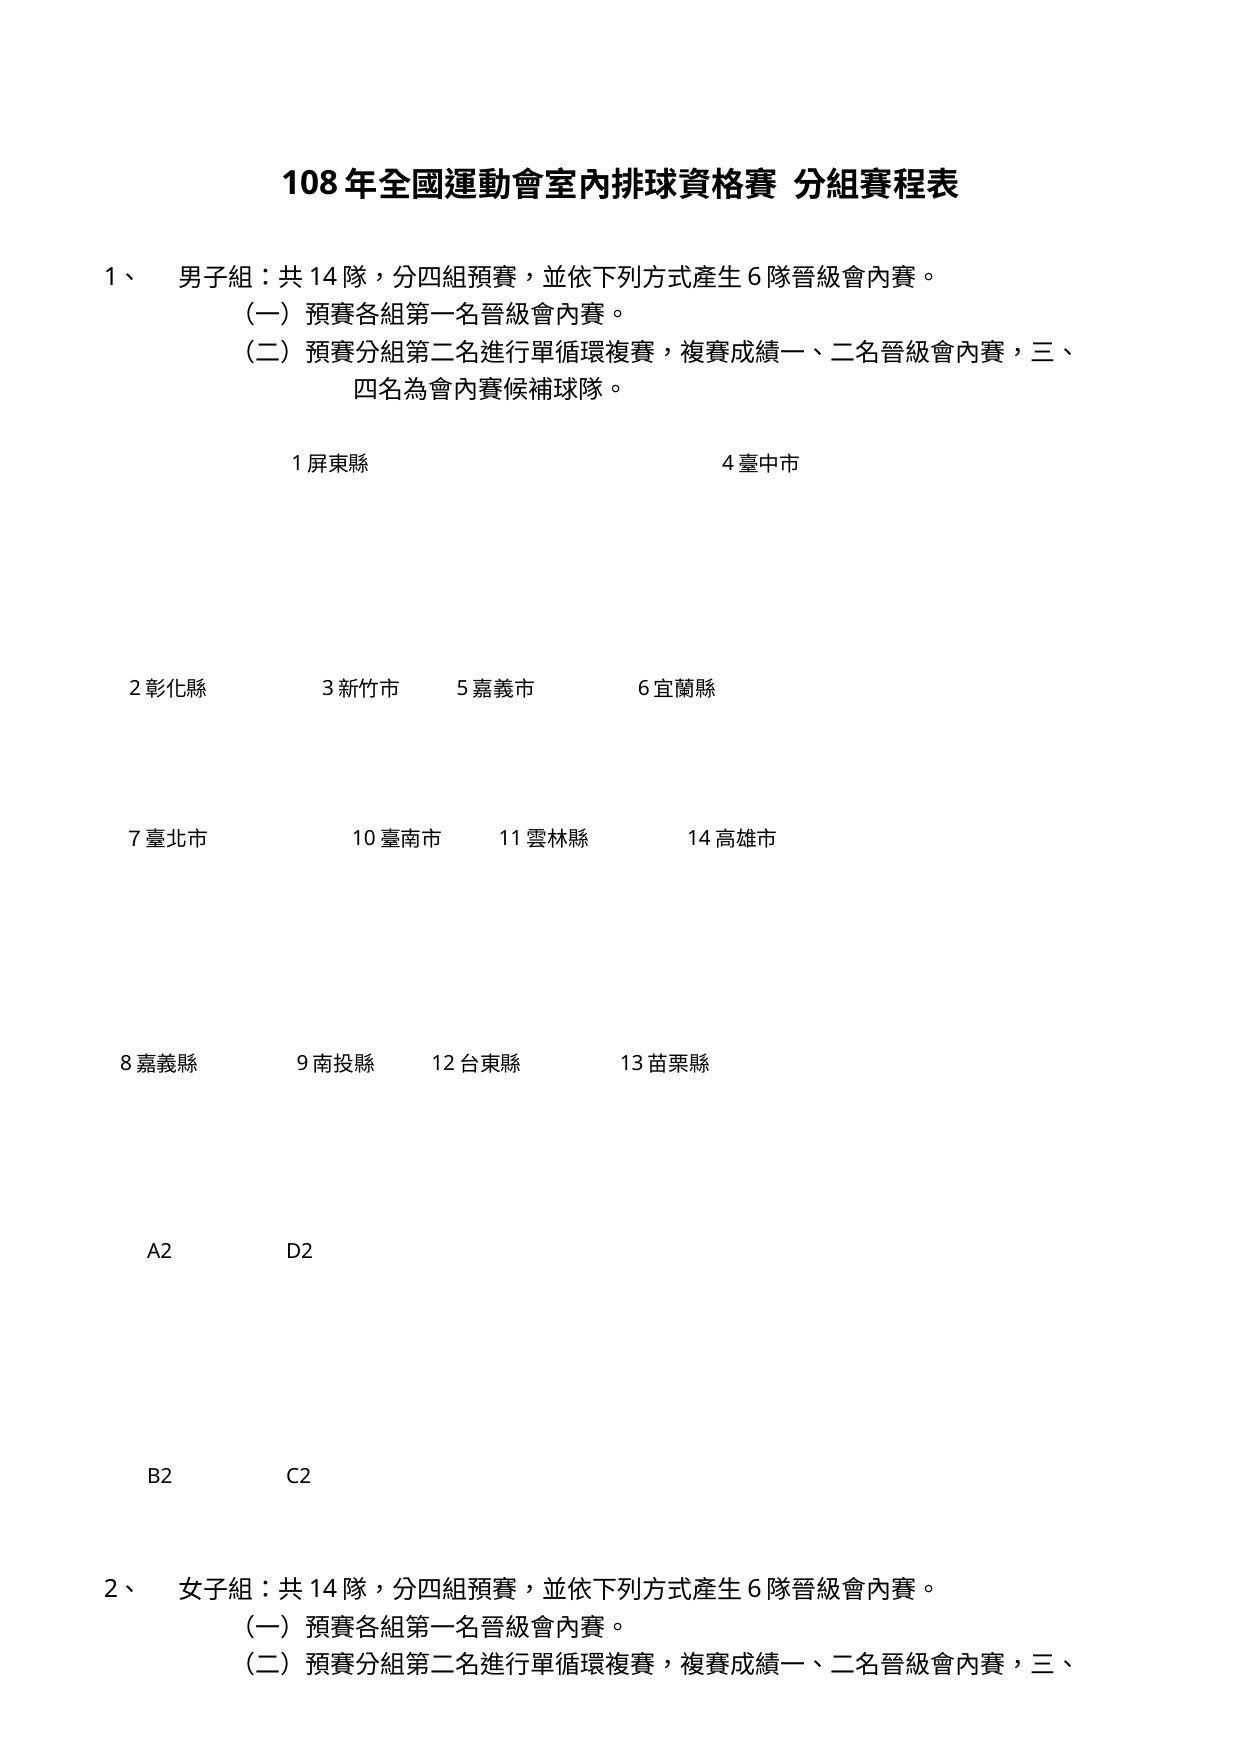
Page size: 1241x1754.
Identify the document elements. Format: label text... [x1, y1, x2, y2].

list （二）預賽分組第二名進行單循環複賽，複賽成績一、二名晉級會內賽，三、 [178, 1638, 1137, 1675]
list 女子組：共14隊，分四組預賽，並依下列方式產生6隊晉級會內賽。 [103, 1563, 1137, 1600]
text B2 C2 [103, 1450, 1137, 1488]
list （一）預賽各組第一名晉級會內賽。 [178, 1600, 1137, 1638]
list （二）預賽分組第二名進行單循環複賽，複賽成績一、二名晉級會內賽，三、 [178, 325, 1137, 363]
text 8嘉義縣 9南投縣 12台東縣 13苗栗縣 [103, 1038, 1137, 1075]
text 108年全國運動會室內排球資格賽 分組賽程表 [103, 138, 1137, 213]
list 四名為會內賽候補球隊。 [328, 363, 1137, 400]
text ７臺北市 10臺南市 11雲林縣 14高雄市 [103, 813, 1137, 850]
list （一）預賽各組第一名晉級會內賽。 [178, 288, 1137, 325]
text A2 D2 [103, 1225, 1137, 1263]
list 男子組：共14隊，分四組預賽，並依下列方式產生6隊晉級會內賽。 [103, 250, 1137, 288]
text 1屏東縣 4臺中市 [103, 438, 1137, 475]
text 2彰化縣 3新竹市 5嘉義市 6宜蘭縣 [103, 663, 1137, 700]
